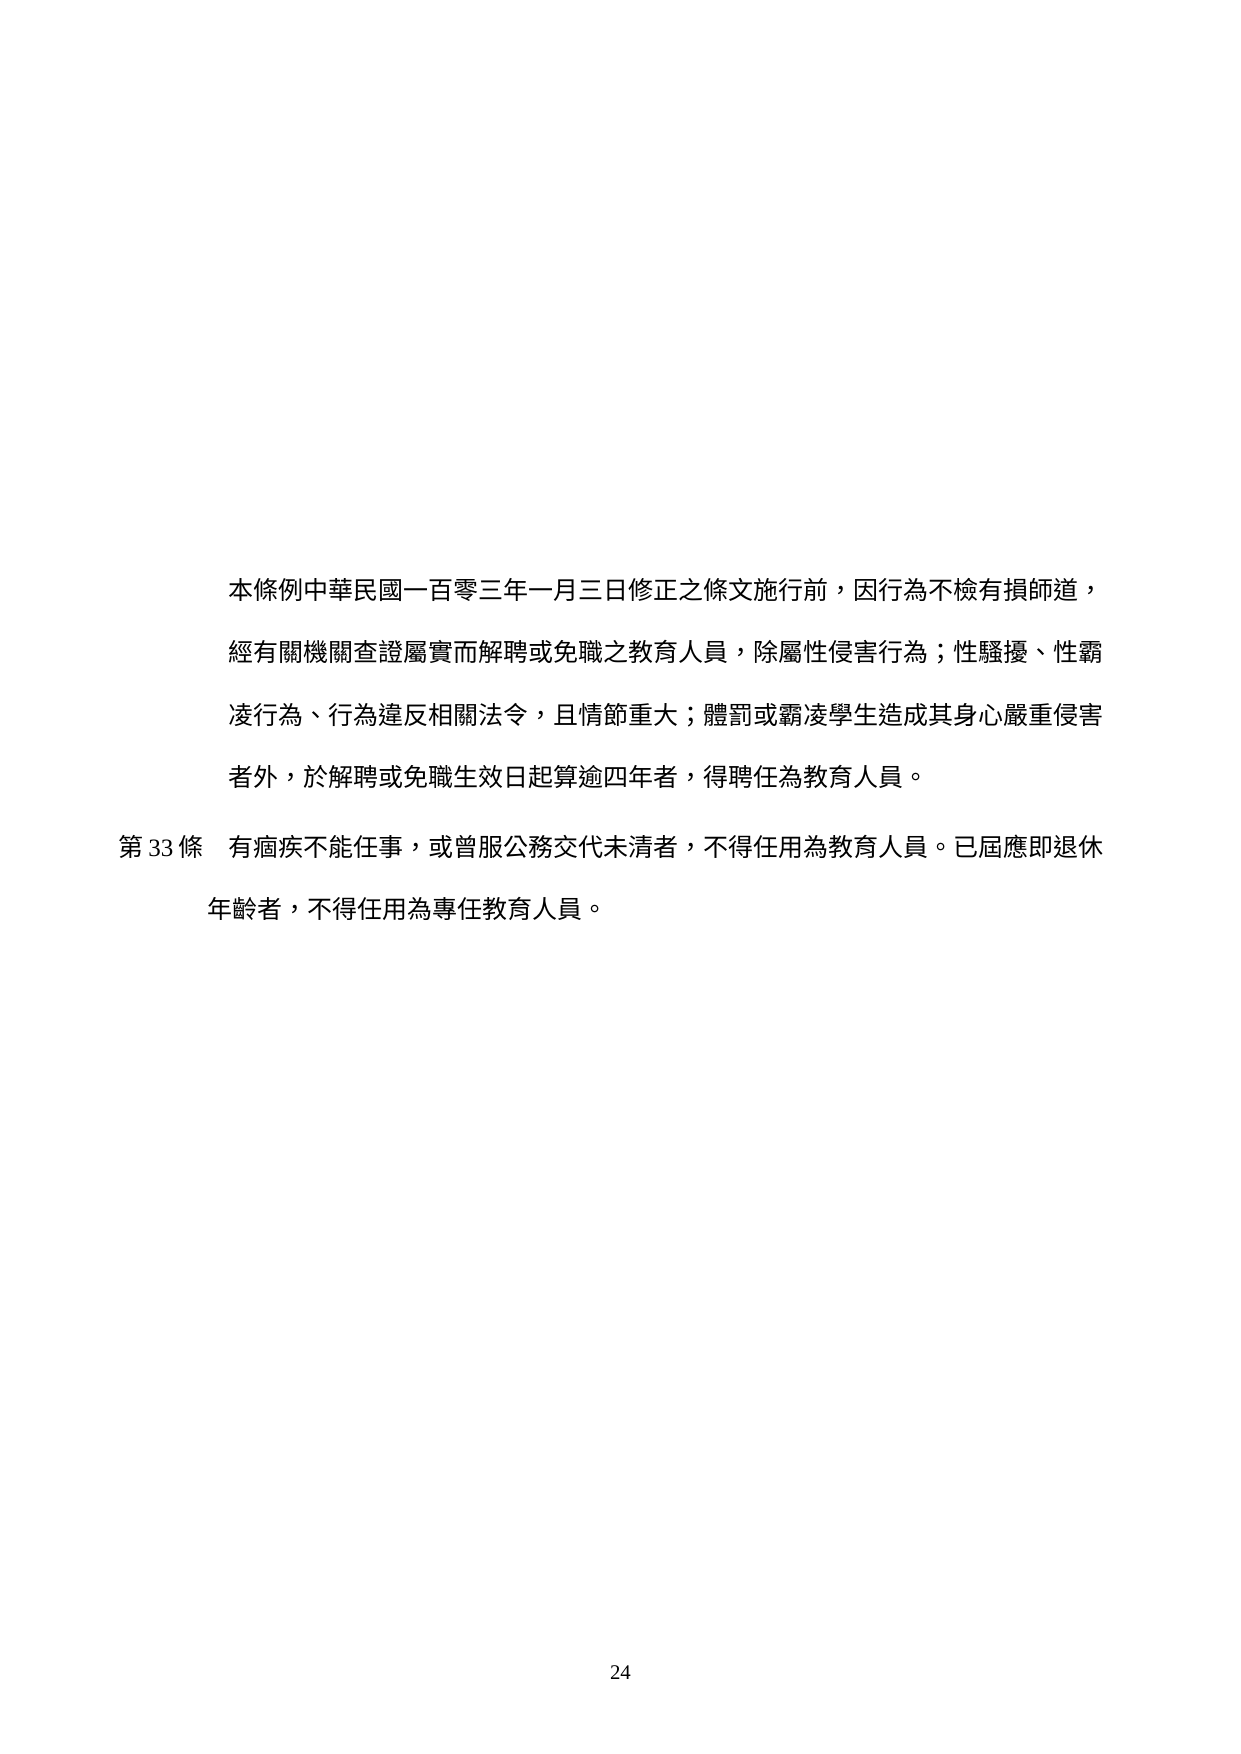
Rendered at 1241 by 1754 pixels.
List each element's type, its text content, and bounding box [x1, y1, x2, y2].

text 本條例中華民國一百零三年一月三日修正之條文施行前，因行為不檢有損師道，經有關機關查證屬實而解聘或免職之教育人員，除屬性侵害行為；性騷擾、性霸凌行為、行為違反相關法令，且情節重大；體罰或霸凌學生造成其身心嚴重侵害者外，於解聘或免職生效日起算逾四年者，得聘任為教育人員。 [229, 547, 1122, 797]
text 第33條 有痼疾不能任事，或曾服公務交代未清者，不得任用為教育人員。已屆應即退休年齡者，不得任用為專任教育人員。 [118, 804, 1122, 929]
